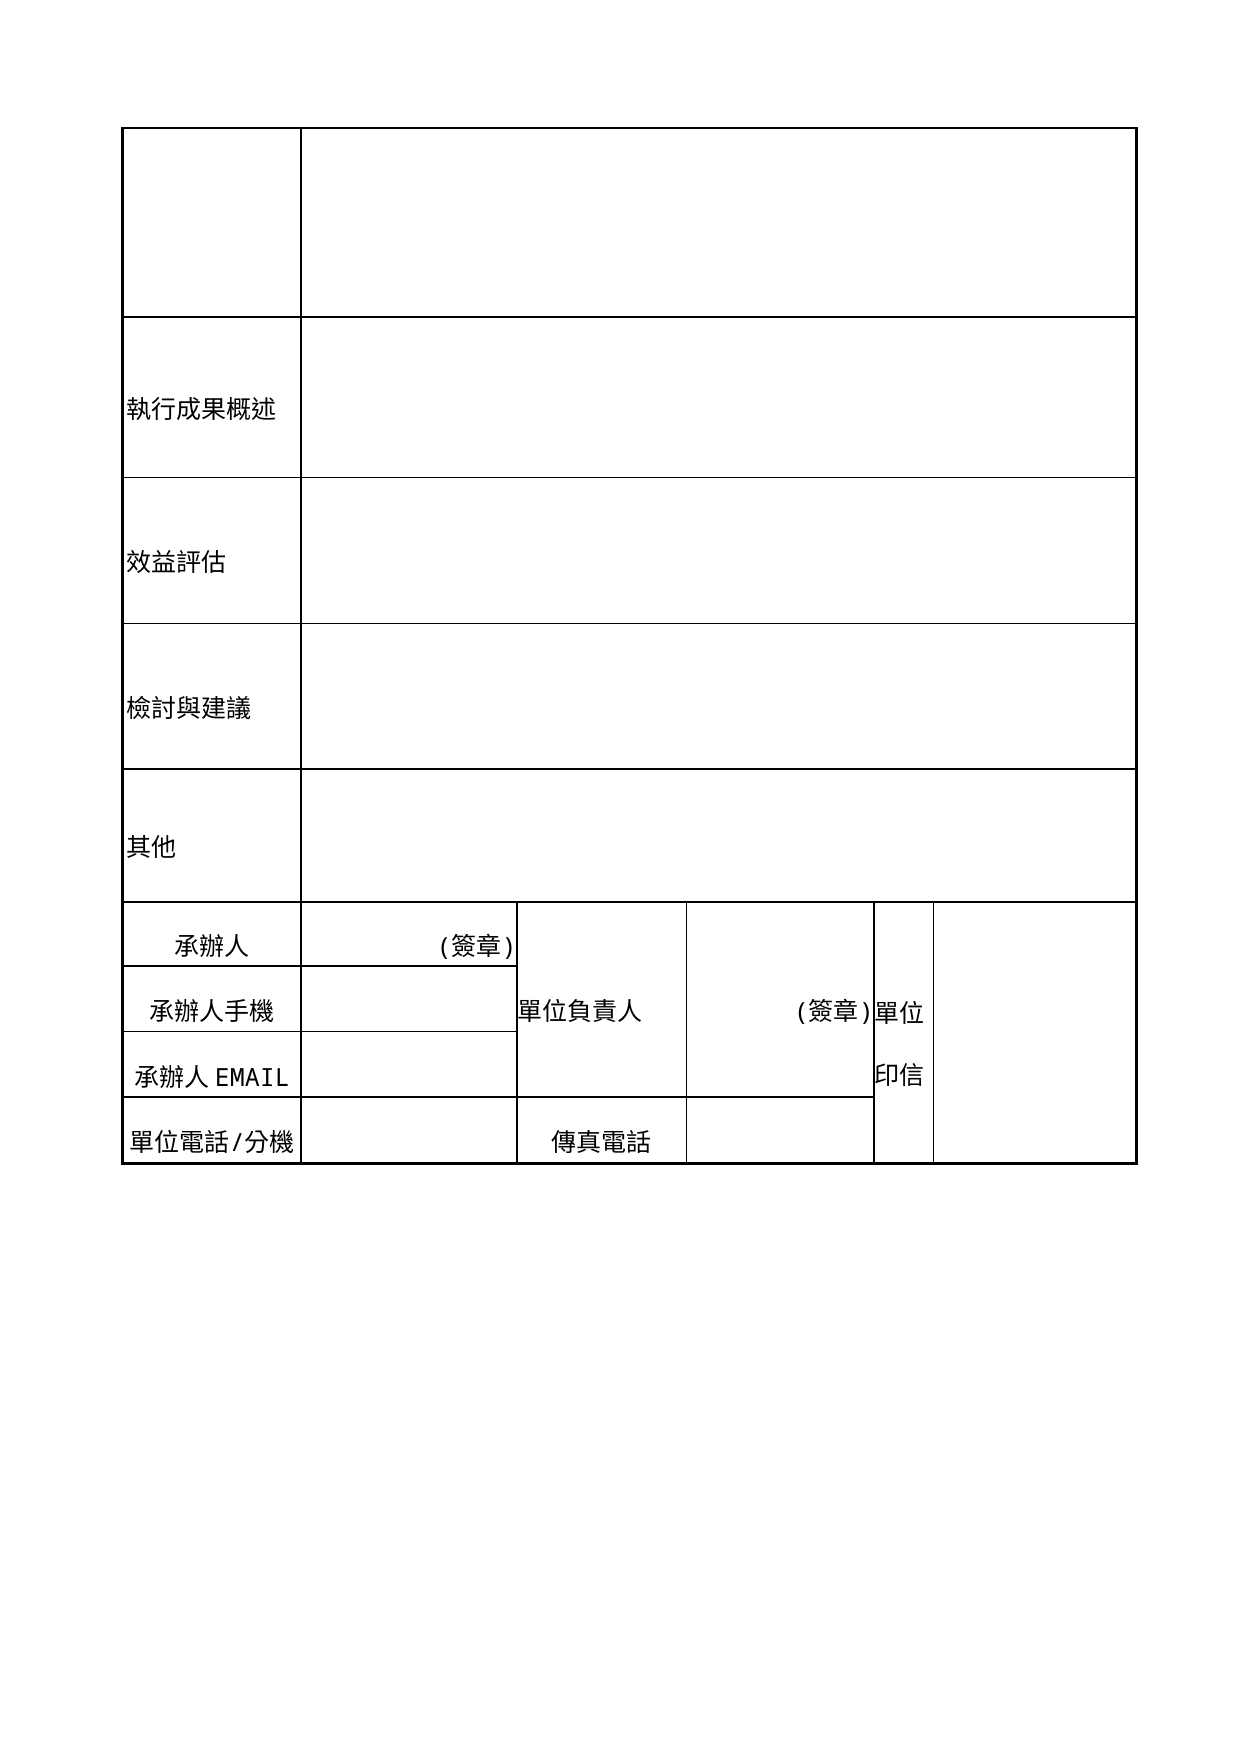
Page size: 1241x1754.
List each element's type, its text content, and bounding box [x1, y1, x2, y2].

table_cell 傳真電話 [518, 1098, 686, 1162]
table_cell 承辦人手機 [124, 967, 300, 1031]
table_cell [302, 967, 516, 1031]
table_cell [302, 770, 1135, 901]
table_cell 效益評估 [124, 478, 300, 623]
table_cell 執行成果概述 [124, 318, 300, 476]
table_cell [302, 624, 1135, 768]
table_cell [302, 129, 1135, 316]
table_cell [124, 129, 300, 316]
table_cell (簽章) [302, 903, 516, 965]
table_cell [302, 478, 1135, 623]
table_cell 單位印信 [875, 903, 933, 1162]
table_cell 單位負責人 [518, 903, 686, 1096]
table_cell [934, 903, 1135, 1162]
table_cell 其他 [124, 770, 300, 901]
table_cell [302, 1098, 516, 1162]
table_cell [302, 318, 1135, 476]
table_cell 承辦人EMAIL [124, 1032, 300, 1096]
table_cell (簽章) [687, 903, 873, 1096]
table_cell 檢討與建議 [124, 624, 300, 768]
table_cell 單位電話/分機 [124, 1098, 300, 1162]
table_cell [302, 1032, 516, 1096]
table_cell [687, 1098, 873, 1162]
table_cell 承辦人 [124, 903, 300, 965]
